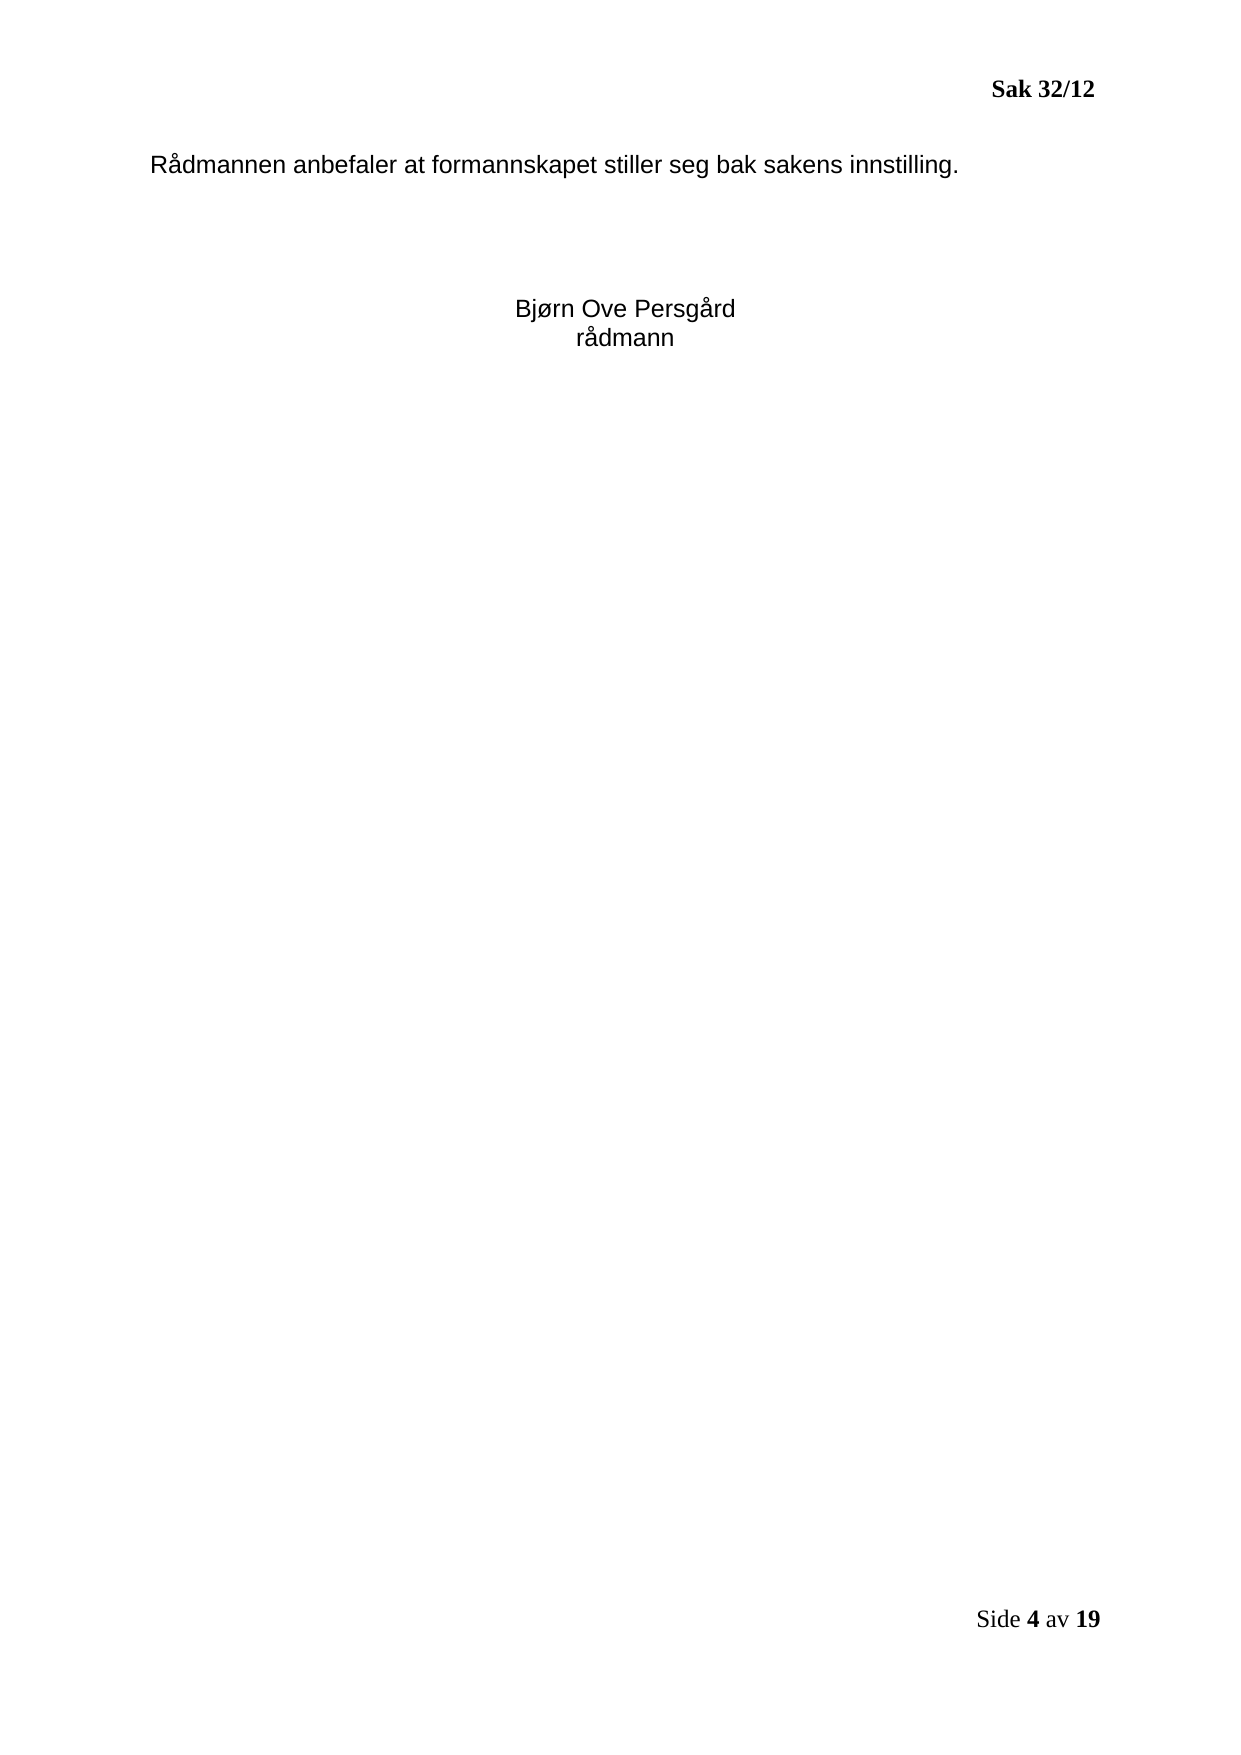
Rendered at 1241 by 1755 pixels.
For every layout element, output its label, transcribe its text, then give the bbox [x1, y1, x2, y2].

text Rådmannen anbefaler at formannskapet stiller seg bak sakens innstilling. [150, 150, 1100, 179]
text Bjørn Ove Persgård [150, 294, 1100, 322]
text rådmann [150, 322, 1100, 351]
